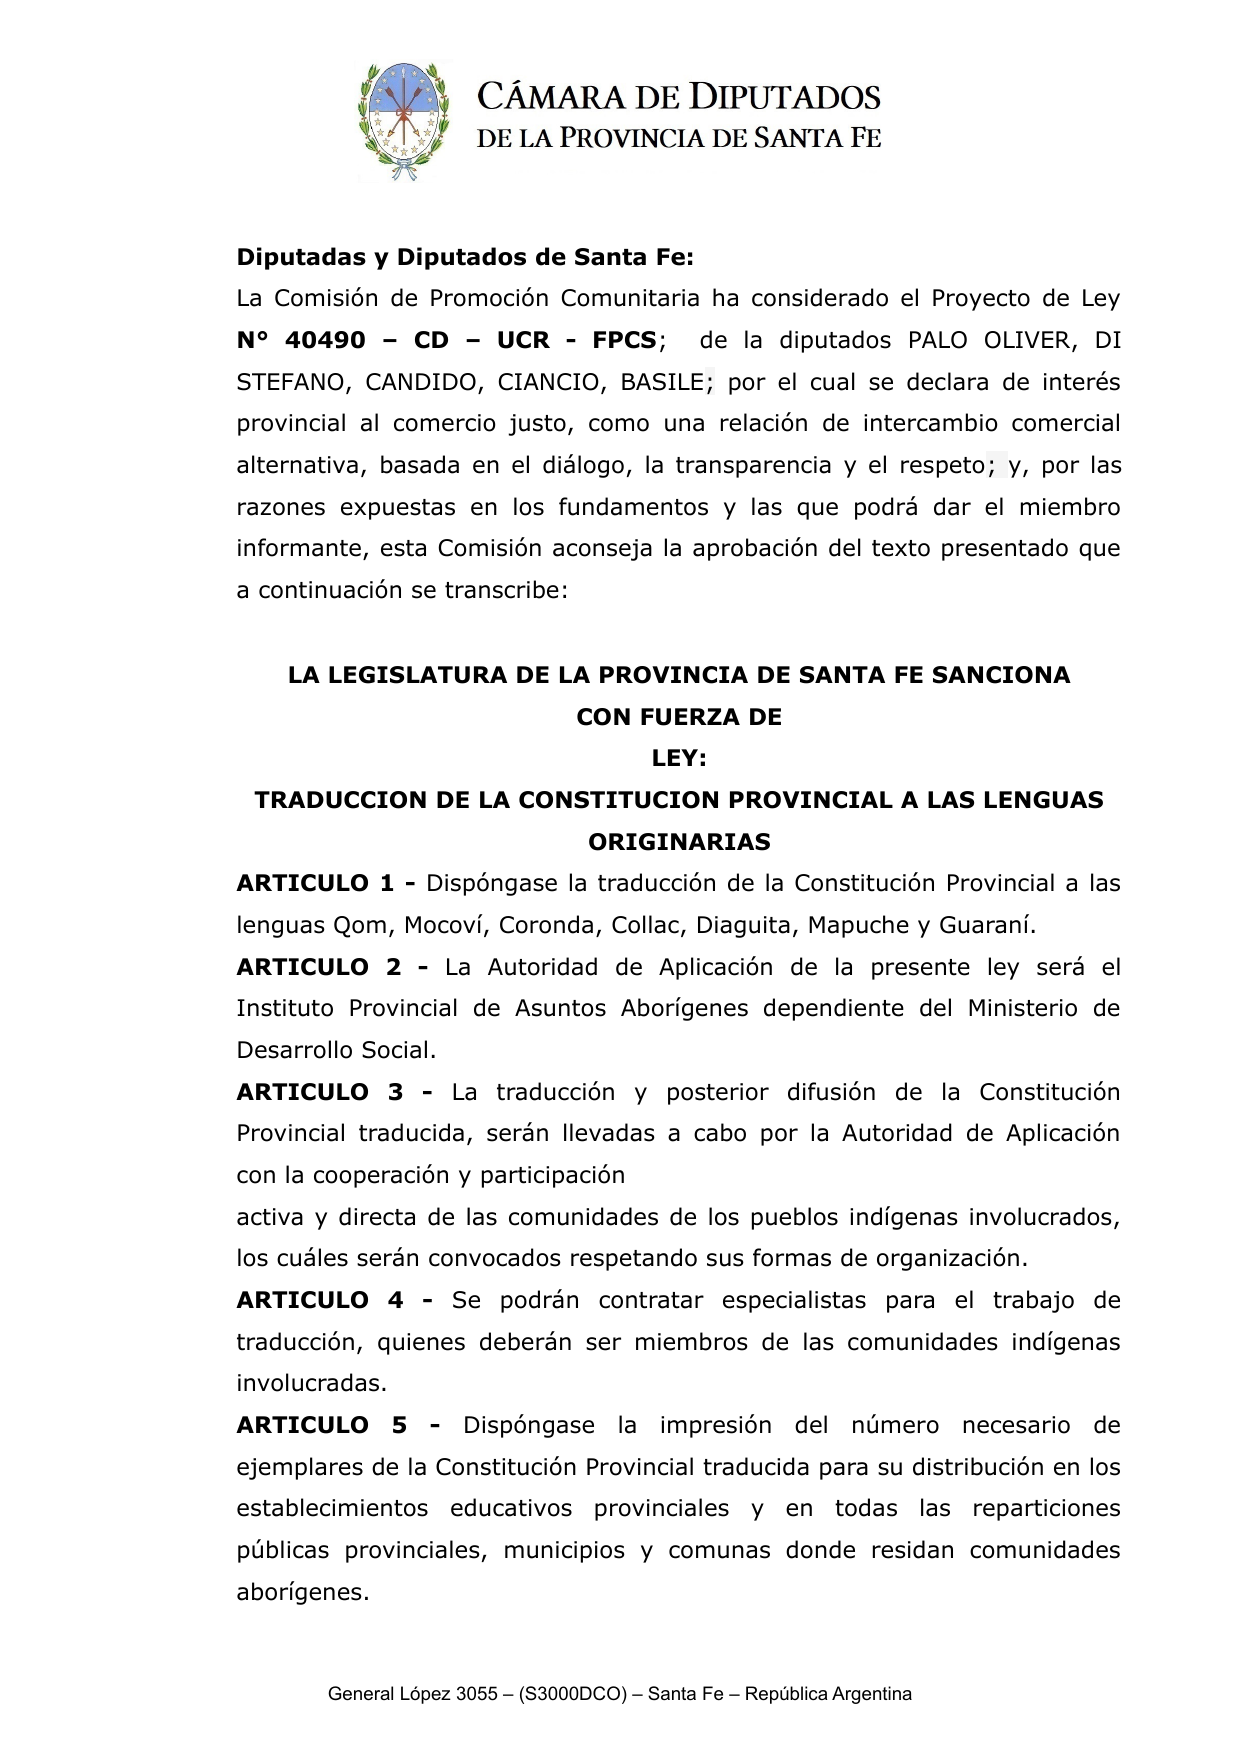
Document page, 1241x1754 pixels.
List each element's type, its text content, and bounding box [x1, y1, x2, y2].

text ARTICULO 3 - La traducción y posterior difusión de la Constitución Provincial traducida, serán llevadas a cabo por la Autoridad de Aplicación con la cooperación y participación [236, 1077, 1122, 1188]
text LA LEGISLATURA DE LA PROVINCIA DE SANTA FE SANCIONA [236, 660, 1122, 688]
picture [354, 59, 886, 183]
text ARTICULO 1 - Dispóngase la traducción de la Constitución Provincial a las lenguas Qom, Mocoví, Coronda, Collac, Diaguita, Mapuche y Guaraní. [236, 869, 1122, 938]
text La Comisión de Promoción Comunitaria ha considerado el Proyecto de Ley N° 40490 – CD – UCR - FPCS; de la diputados PALO OLIVER, DI STEFANO, CANDIDO, CIANCIO, BASILE; por el cual se declara de interés provincial al comercio justo, como una relación de intercambio comercial alternativa, basada en el diálogo, la transparencia y el respeto; y, por las razones expuestas en los fundamentos y las que podrá dar el miembro informante, esta Comisión aconseja la aprobación del texto presentado que a continuación se transcribe: [236, 284, 1122, 603]
text Diputadas y Diputados de Santa Fe: [236, 242, 1122, 270]
text TRADUCCION DE LA CONSTITUCION PROVINCIAL A LAS LENGUAS ORIGINARIAS [236, 785, 1122, 855]
text ARTICULO 4 - Se podrán contratar especialistas para el trabajo de traducción, quienes deberán ser miembros de las comunidades indígenas involucradas. [236, 1285, 1122, 1396]
text ARTICULO 2 - La Autoridad de Aplicación de la presente ley será el Instituto Provincial de Asuntos Aborígenes dependiente del Ministerio de Desarrollo Social. [236, 952, 1122, 1063]
text CON FUERZA DE [236, 702, 1122, 730]
text activa y directa de las comunidades de los pueblos indígenas involucrados, los cuáles serán convocados respetando sus formas de organización. [236, 1202, 1122, 1271]
text ARTICULO 5 - Dispóngase la impresión del número necesario de ejemplares de la Constitución Provincial traducida para su distribución en los establecimientos educativos provinciales y en todas las reparticiones públicas provinciales, municipios y comunas donde residan comunidades aborígenes. [236, 1410, 1122, 1605]
text LEY: [236, 744, 1122, 771]
